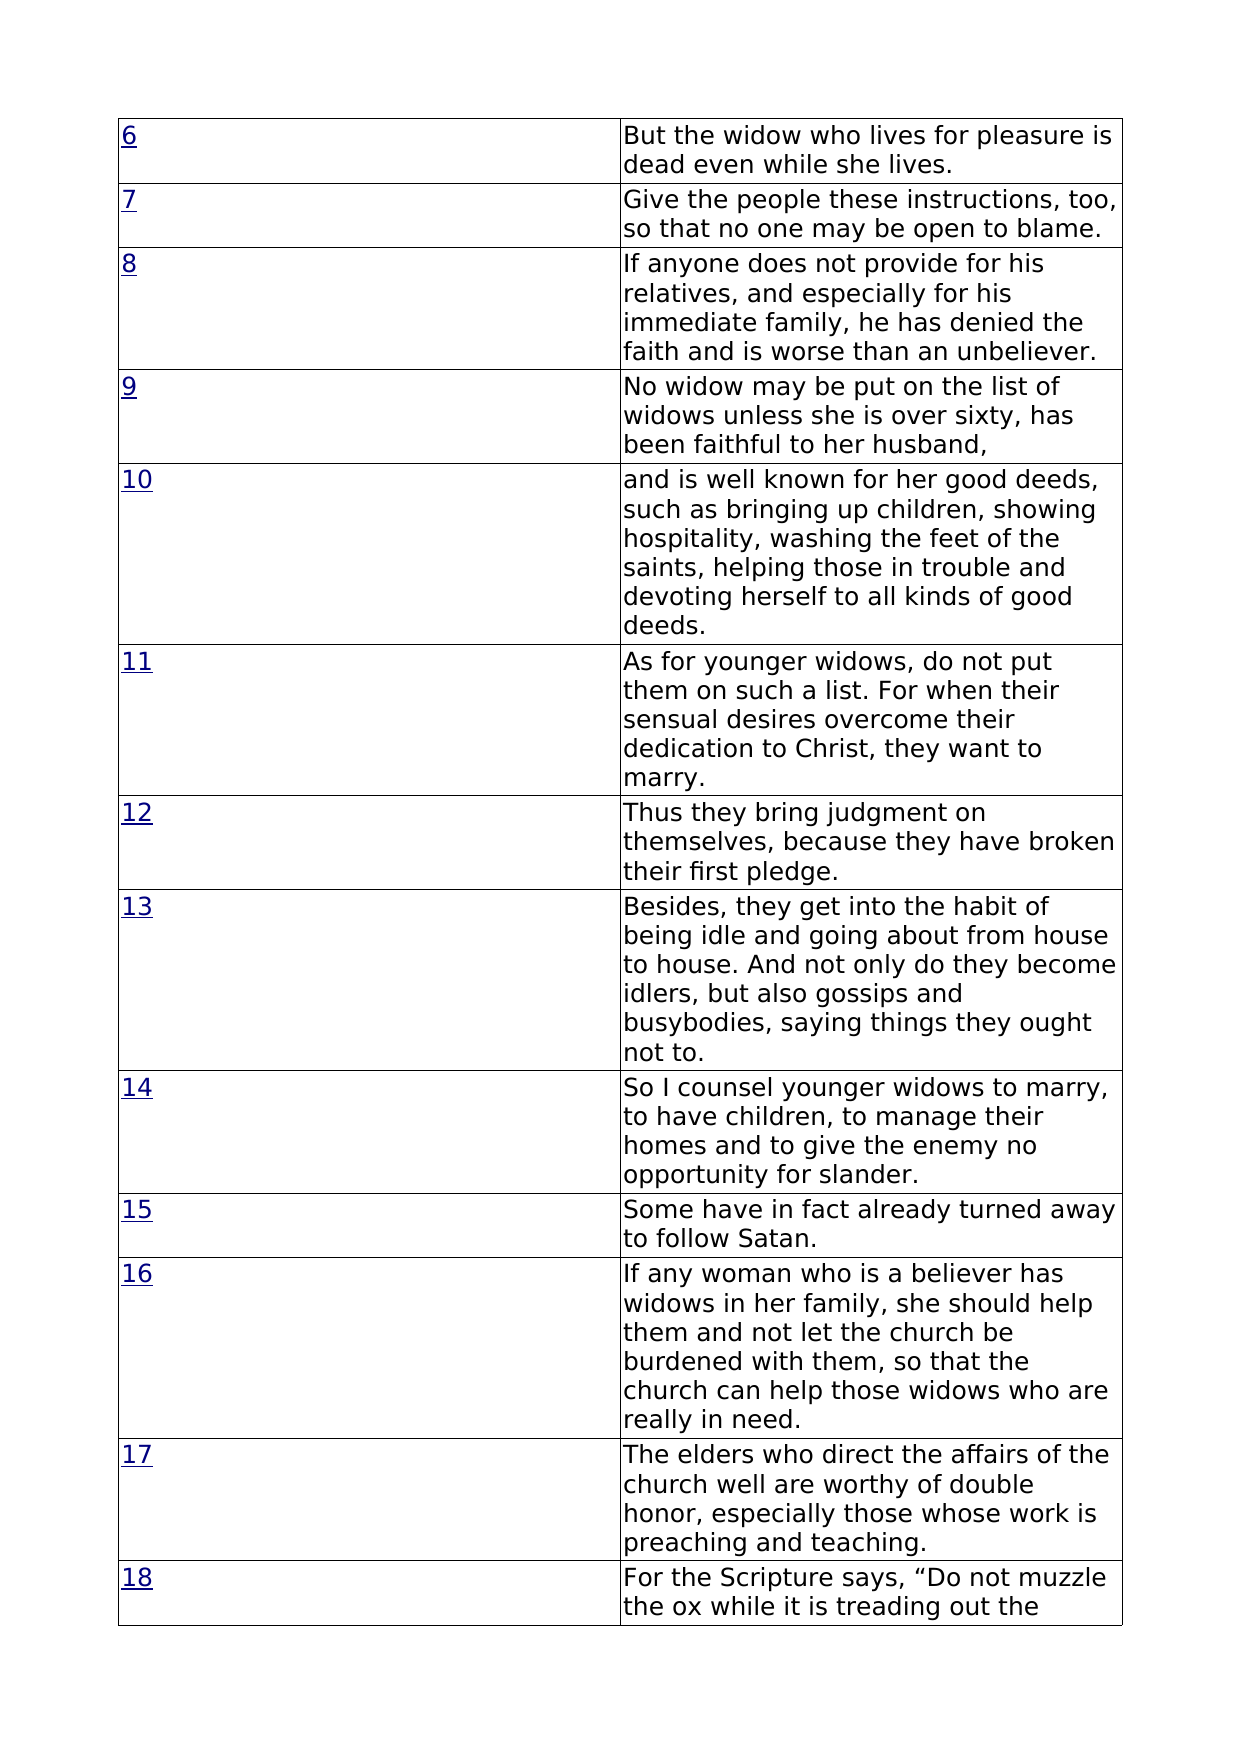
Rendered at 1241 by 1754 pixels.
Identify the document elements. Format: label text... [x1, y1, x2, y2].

table_cell 16 [119, 1258, 620, 1438]
table_cell 14 [119, 1071, 620, 1192]
table_cell and is well known for her good deeds, such as bringing up children, showing hospitality, washing the feet of the saints, helping those in trouble and devoting herself to all kinds of good deeds. [621, 464, 1122, 644]
table_cell 6 [119, 119, 620, 182]
table_cell So I counsel younger widows to marry, to have children, to manage their homes and to give the enemy no opportunity for slander. [621, 1071, 1122, 1192]
table_cell No widow may be put on the list of widows unless she is over sixty, has been faithful to her husband, [621, 370, 1122, 463]
table_cell 12 [119, 796, 620, 889]
table_cell 17 [119, 1439, 620, 1560]
table_cell Some have in fact already turned away to follow Satan. [621, 1194, 1122, 1257]
table_cell 9 [119, 370, 620, 463]
table_cell The elders who direct the affairs of the church well are worthy of double honor, especially those whose work is preaching and teaching. [621, 1439, 1122, 1560]
table_cell Besides, they get into the habit of being idle and going about from house to house. And not only do they become idlers, but also gossips and busybodies, saying things they ought not to. [621, 890, 1122, 1070]
table_cell For the Scripture says, “Do not muzzle the ox while it is treading out the [621, 1561, 1122, 1624]
table_cell As for younger widows, do not put them on such a list. For when their sensual desires overcome their dedication to Christ, they want to marry. [621, 645, 1122, 795]
table_cell 13 [119, 890, 620, 1070]
table_cell 10 [119, 464, 620, 644]
table_cell If any woman who is a believer has widows in her family, she should help them and not let the church be burdened with them, so that the church can help those widows who are really in need. [621, 1258, 1122, 1438]
table_cell Thus they bring judgment on themselves, because they have broken their first pledge. [621, 796, 1122, 889]
table_cell Give the people these instructions, too, so that no one may be open to blame. [621, 184, 1122, 247]
table_cell 18 [119, 1561, 620, 1624]
table_cell 15 [119, 1194, 620, 1257]
table_cell 8 [119, 248, 620, 369]
table_cell But the widow who lives for pleasure is dead even while she lives. [621, 119, 1122, 182]
table_cell 7 [119, 184, 620, 247]
table_cell 11 [119, 645, 620, 795]
table_cell If anyone does not provide for his relatives, and especially for his immediate family, he has denied the faith and is worse than an unbeliever. [621, 248, 1122, 369]
